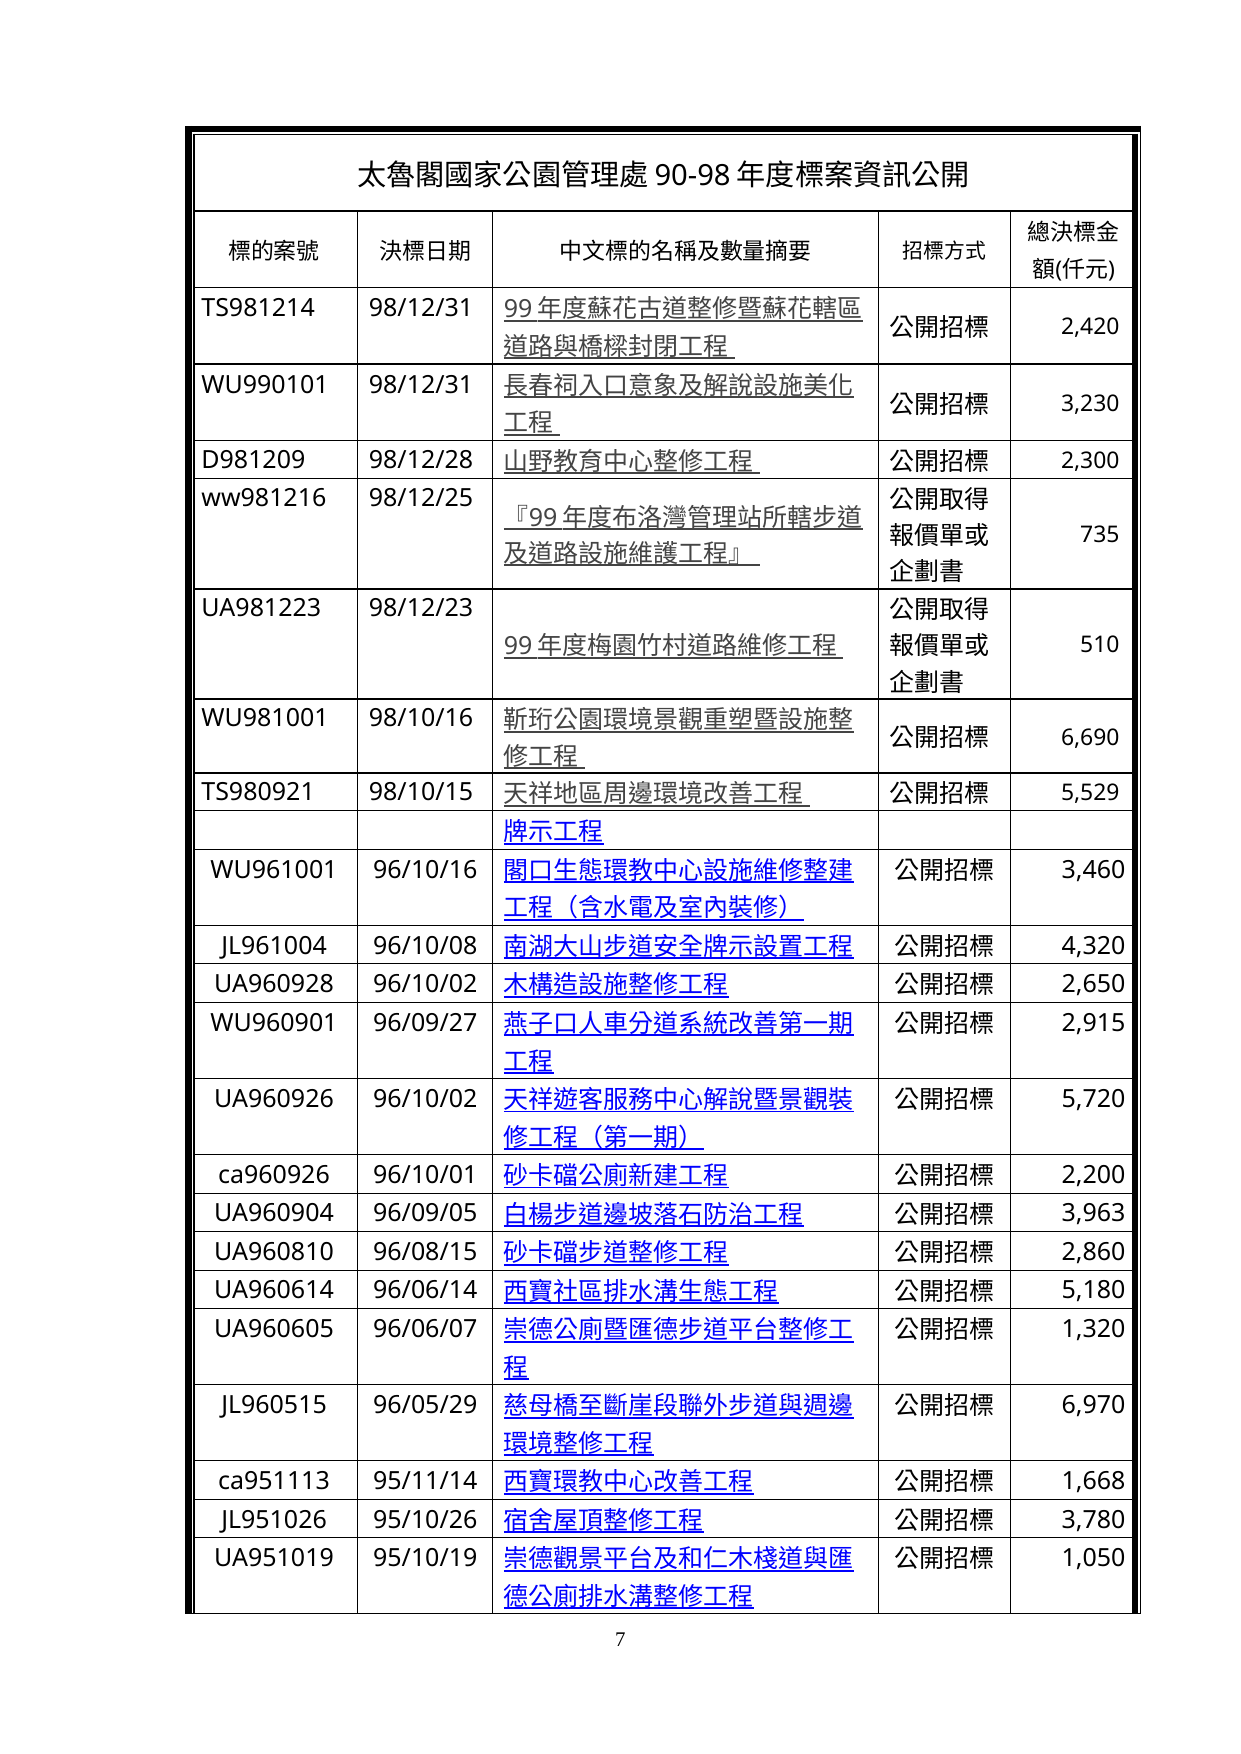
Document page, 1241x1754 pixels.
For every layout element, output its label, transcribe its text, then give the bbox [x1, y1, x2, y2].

table_cell 96/09/27 [358, 1003, 492, 1078]
table_cell 735 [1011, 479, 1132, 588]
table_cell 4,320 [1011, 926, 1132, 963]
table_cell 公開招標 [879, 1461, 1010, 1499]
table_cell 公開招標 [879, 1538, 1010, 1613]
table_cell 98/12/23 [358, 590, 492, 698]
table_cell 6,690 [1011, 700, 1132, 772]
table_cell 西寶環教中心改善工程 [493, 1461, 878, 1499]
table_cell 2,860 [1011, 1232, 1132, 1269]
table_cell WU960901 [195, 1003, 357, 1078]
table_cell 公開招標 [879, 1232, 1010, 1269]
table_cell 公開招標 [879, 964, 1010, 1002]
table_cell UA960928 [195, 964, 357, 1002]
table_cell 燕子口人車分道系統改善第一期工程 [493, 1003, 878, 1078]
table_cell 1,050 [1011, 1538, 1132, 1613]
table_cell 5,720 [1011, 1079, 1132, 1154]
table_cell 510 [1011, 590, 1132, 698]
table_cell 99年度梅園竹村道路維修工程 [493, 590, 878, 698]
table_cell 宿舍屋頂整修工程 [493, 1500, 878, 1537]
table_cell 天祥地區周邊環境改善工程 [493, 774, 878, 810]
table_cell 96/06/07 [358, 1309, 492, 1384]
table_cell 西寶社區排水溝生態工程 [493, 1271, 878, 1308]
table_cell 長春祠入口意象及解說設施美化工程 [493, 365, 878, 440]
table_cell 96/06/14 [358, 1271, 492, 1308]
table_header 太魯閣國家公園管理處90-98年度標案資訊公開 [195, 135, 1132, 210]
table_cell 2,915 [1011, 1003, 1132, 1078]
table_cell TS981214 [195, 288, 357, 363]
table_cell 96/08/15 [358, 1232, 492, 1269]
table_cell 白楊步道邊坡落石防治工程 [493, 1194, 878, 1231]
table_cell 95/11/14 [358, 1461, 492, 1499]
table_cell 5,529 [1011, 774, 1132, 810]
table_cell 95/10/19 [358, 1538, 492, 1613]
table_cell ca951113 [195, 1461, 357, 1499]
table_cell UA960810 [195, 1232, 357, 1269]
table_cell JL960515 [195, 1385, 357, 1460]
table_cell 慈母橋至斷崖段聯外步道與週邊環境整修工程 [493, 1385, 878, 1460]
table_cell WU981001 [195, 700, 357, 772]
table_cell 公開招標 [879, 926, 1010, 963]
table_cell 『99年度布洛灣管理站所轄步道及道路設施維護工程』 [493, 479, 878, 588]
table_cell 公開招標 [879, 1194, 1010, 1231]
table_cell [358, 811, 492, 849]
table_cell 砂卡礑步道整修工程 [493, 1232, 878, 1269]
table_cell 98/12/31 [358, 288, 492, 363]
table_cell 2,200 [1011, 1155, 1132, 1192]
table_cell 標的案號 [195, 212, 357, 287]
table_cell UA960614 [195, 1271, 357, 1308]
table_cell 公開招標 [879, 1271, 1010, 1308]
table_cell 1,668 [1011, 1461, 1132, 1499]
table_cell 96/10/01 [358, 1155, 492, 1192]
table_cell 公開招標 [879, 1155, 1010, 1192]
table_cell UA960605 [195, 1309, 357, 1384]
table_cell 崇德觀景平台及和仁木棧道與匯德公廁排水溝整修工程 [493, 1538, 878, 1613]
table_cell WU961001 [195, 850, 357, 925]
table_cell 靳珩公園環境景觀重塑暨設施整修工程 [493, 700, 878, 772]
table_cell 98/12/28 [358, 441, 492, 478]
table_cell 98/10/16 [358, 700, 492, 772]
table_cell 98/10/15 [358, 774, 492, 810]
table_cell JL961004 [195, 926, 357, 963]
table_cell 1,320 [1011, 1309, 1132, 1384]
table_cell 公開招標 [879, 1385, 1010, 1460]
table_cell 2,300 [1011, 441, 1132, 478]
table_cell 山野教育中心整修工程 [493, 441, 878, 478]
table_cell 96/05/29 [358, 1385, 492, 1460]
table_cell 決標日期 [358, 212, 492, 287]
table_cell 2,420 [1011, 288, 1132, 363]
table_cell [1011, 811, 1132, 849]
table_cell ca960926 [195, 1155, 357, 1192]
table_cell ww981216 [195, 479, 357, 588]
table_cell WU990101 [195, 365, 357, 440]
table_cell 98/12/31 [358, 365, 492, 440]
table_cell D981209 [195, 441, 357, 478]
table_cell 牌示工程 [493, 811, 878, 849]
table_cell 南湖大山步道安全牌示設置工程 [493, 926, 878, 963]
table_cell 3,460 [1011, 850, 1132, 925]
table_cell TS980921 [195, 774, 357, 810]
table_cell 96/10/02 [358, 1079, 492, 1154]
table_cell 總決標金額(仟元) [1011, 212, 1132, 287]
table_cell UA960904 [195, 1194, 357, 1231]
table_cell [195, 811, 357, 849]
table_cell 95/10/26 [358, 1500, 492, 1537]
table_cell [879, 811, 1010, 849]
table_cell 2,650 [1011, 964, 1132, 1002]
table_cell 木構造設施整修工程 [493, 964, 878, 1002]
table_cell 招標方式 [879, 212, 1010, 287]
table_cell JL951026 [195, 1500, 357, 1537]
table_cell 3,780 [1011, 1500, 1132, 1537]
table_cell 公開招標 [879, 1003, 1010, 1078]
table_cell 崇德公廁暨匯德步道平台整修工程 [493, 1309, 878, 1384]
table_cell 5,180 [1011, 1271, 1132, 1308]
table_cell 96/10/08 [358, 926, 492, 963]
table_cell 公開招標 [879, 1309, 1010, 1384]
table_cell 99年度蘇花古道整修暨蘇花轄區道路與橋樑封閉工程 [493, 288, 878, 363]
table_cell 96/10/16 [358, 850, 492, 925]
table_cell 公開招標 [879, 288, 1010, 363]
table_cell 96/10/02 [358, 964, 492, 1002]
table_cell 公開招標 [879, 441, 1010, 478]
table_cell UA960926 [195, 1079, 357, 1154]
table_cell UA951019 [195, 1538, 357, 1613]
table_cell 公開招標 [879, 774, 1010, 810]
table_cell 公開招標 [879, 365, 1010, 440]
table_cell 公開招標 [879, 1500, 1010, 1537]
table_cell 公開取得報價單或企劃書 [879, 479, 1010, 588]
table_cell 6,970 [1011, 1385, 1132, 1460]
table_cell 公開招標 [879, 850, 1010, 925]
table_cell 98/12/25 [358, 479, 492, 588]
table_cell 96/09/05 [358, 1194, 492, 1231]
table_cell 3,963 [1011, 1194, 1132, 1231]
table_cell 天祥遊客服務中心解說暨景觀裝修工程（第一期） [493, 1079, 878, 1154]
table_cell UA981223 [195, 590, 357, 698]
table_cell 3,230 [1011, 365, 1132, 440]
table_cell 公開招標 [879, 1079, 1010, 1154]
table_cell 閣口生態環教中心設施維修整建工程（含水電及室內裝修） [493, 850, 878, 925]
table_cell 公開招標 [879, 700, 1010, 772]
table_cell 砂卡礑公廁新建工程 [493, 1155, 878, 1192]
table_cell 公開取得報價單或企劃書 [879, 590, 1010, 698]
table_cell 中文標的名稱及數量摘要 [493, 212, 878, 287]
